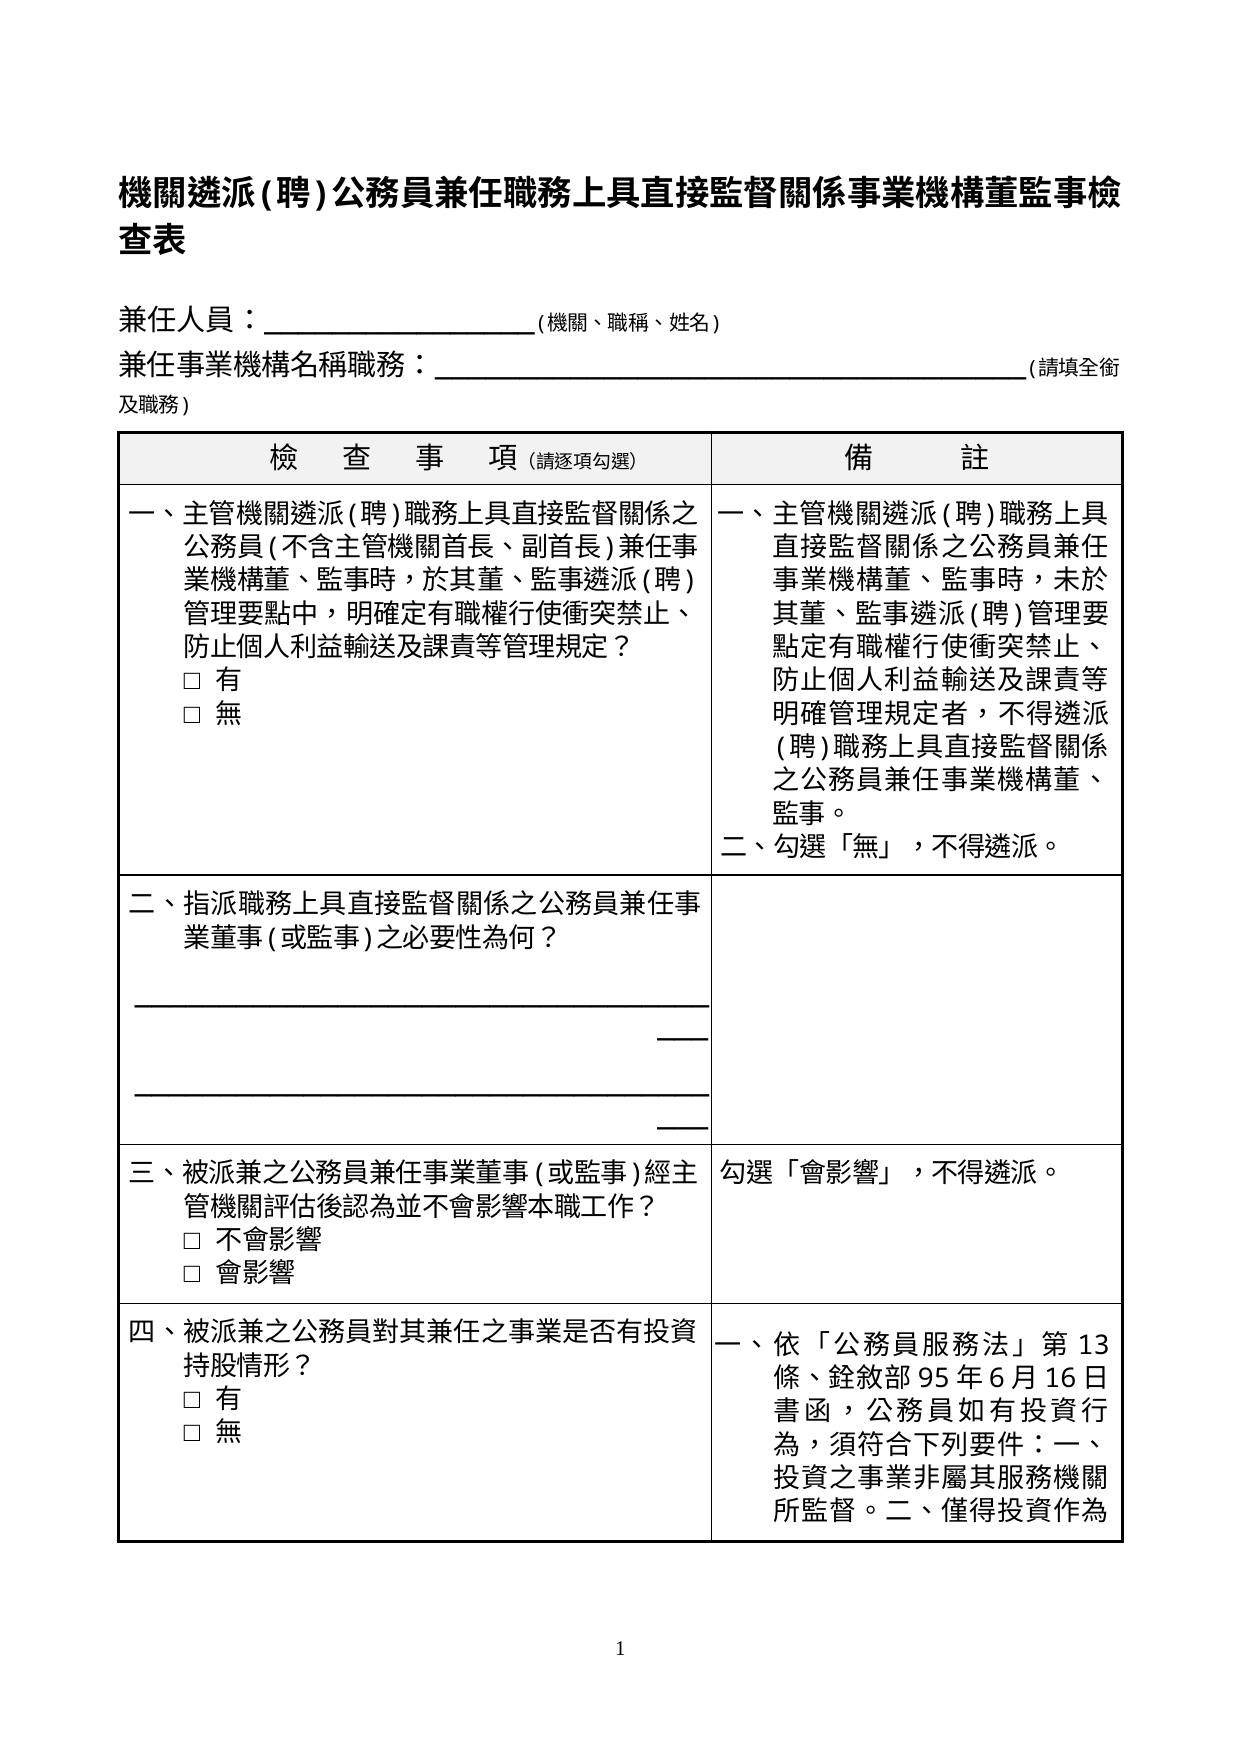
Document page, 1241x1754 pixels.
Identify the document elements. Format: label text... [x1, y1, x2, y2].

table_header 檢 查 事 項（請逐項勾選） [120, 434, 711, 484]
table_cell 二、指派職務上具直接監督關係之公務員兼任事業董事(或監事)之必要性為何？ _____________________________________ _____________________________________ [120, 876, 711, 1143]
text 兼任人員：________________(機關、職稱、姓名) [118, 300, 1122, 338]
text 兼任事業機構名稱職務：___________________________________(請填全銜及職務) [118, 345, 1122, 420]
table_cell 三、被派兼之公務員兼任事業董事(或監事)經主管機關評估後認為並不會影響本職工作？ □ 不會影響 □ 會影響 [120, 1145, 711, 1302]
table_cell 四、被派兼之公務員對其兼任之事業是否有投資持股情形？ □ 有 □ 無 [120, 1304, 711, 1540]
table_cell 一、主管機關遴派(聘)職務上具直接監督關係之公務員兼任事業機構董、監事時，未於其董、監事遴派(聘)管理要點定有職權行使衝突禁止、防止個人利益輸送及課責等明確管理規定者，不得遴派(聘)職務上具直接監督關係之公務員兼任事業機構董、監事。 二、勾選「無」，不得遴派。 [712, 485, 1121, 874]
table_cell [712, 876, 1121, 1143]
table_cell 一、主管機關遴派(聘)職務上具直接監督關係之公務員(不含主管機關首長、副首長)兼任事業機構董、監事時，於其董、監事遴派(聘)管理要點中，明確定有職權行使衝突禁止、防止個人利益輸送及課責等管理規定？ □ 有 □ 無 [120, 485, 711, 874]
table_cell 勾選「會影響」，不得遴派。 [712, 1145, 1121, 1302]
text 機關遴派(聘)公務員兼任職務上具直接監督關係事業機構董監事檢查表 [118, 168, 1122, 262]
table_cell 一、依「公務員服務法」第13條、銓敘部95年6月16日書函，公務員如有投資行為，須符合下列要件：一、投資之事業非屬其服務機關所監督。二、僅得投資作為 [712, 1304, 1121, 1540]
table_header 備 註 [712, 434, 1121, 484]
